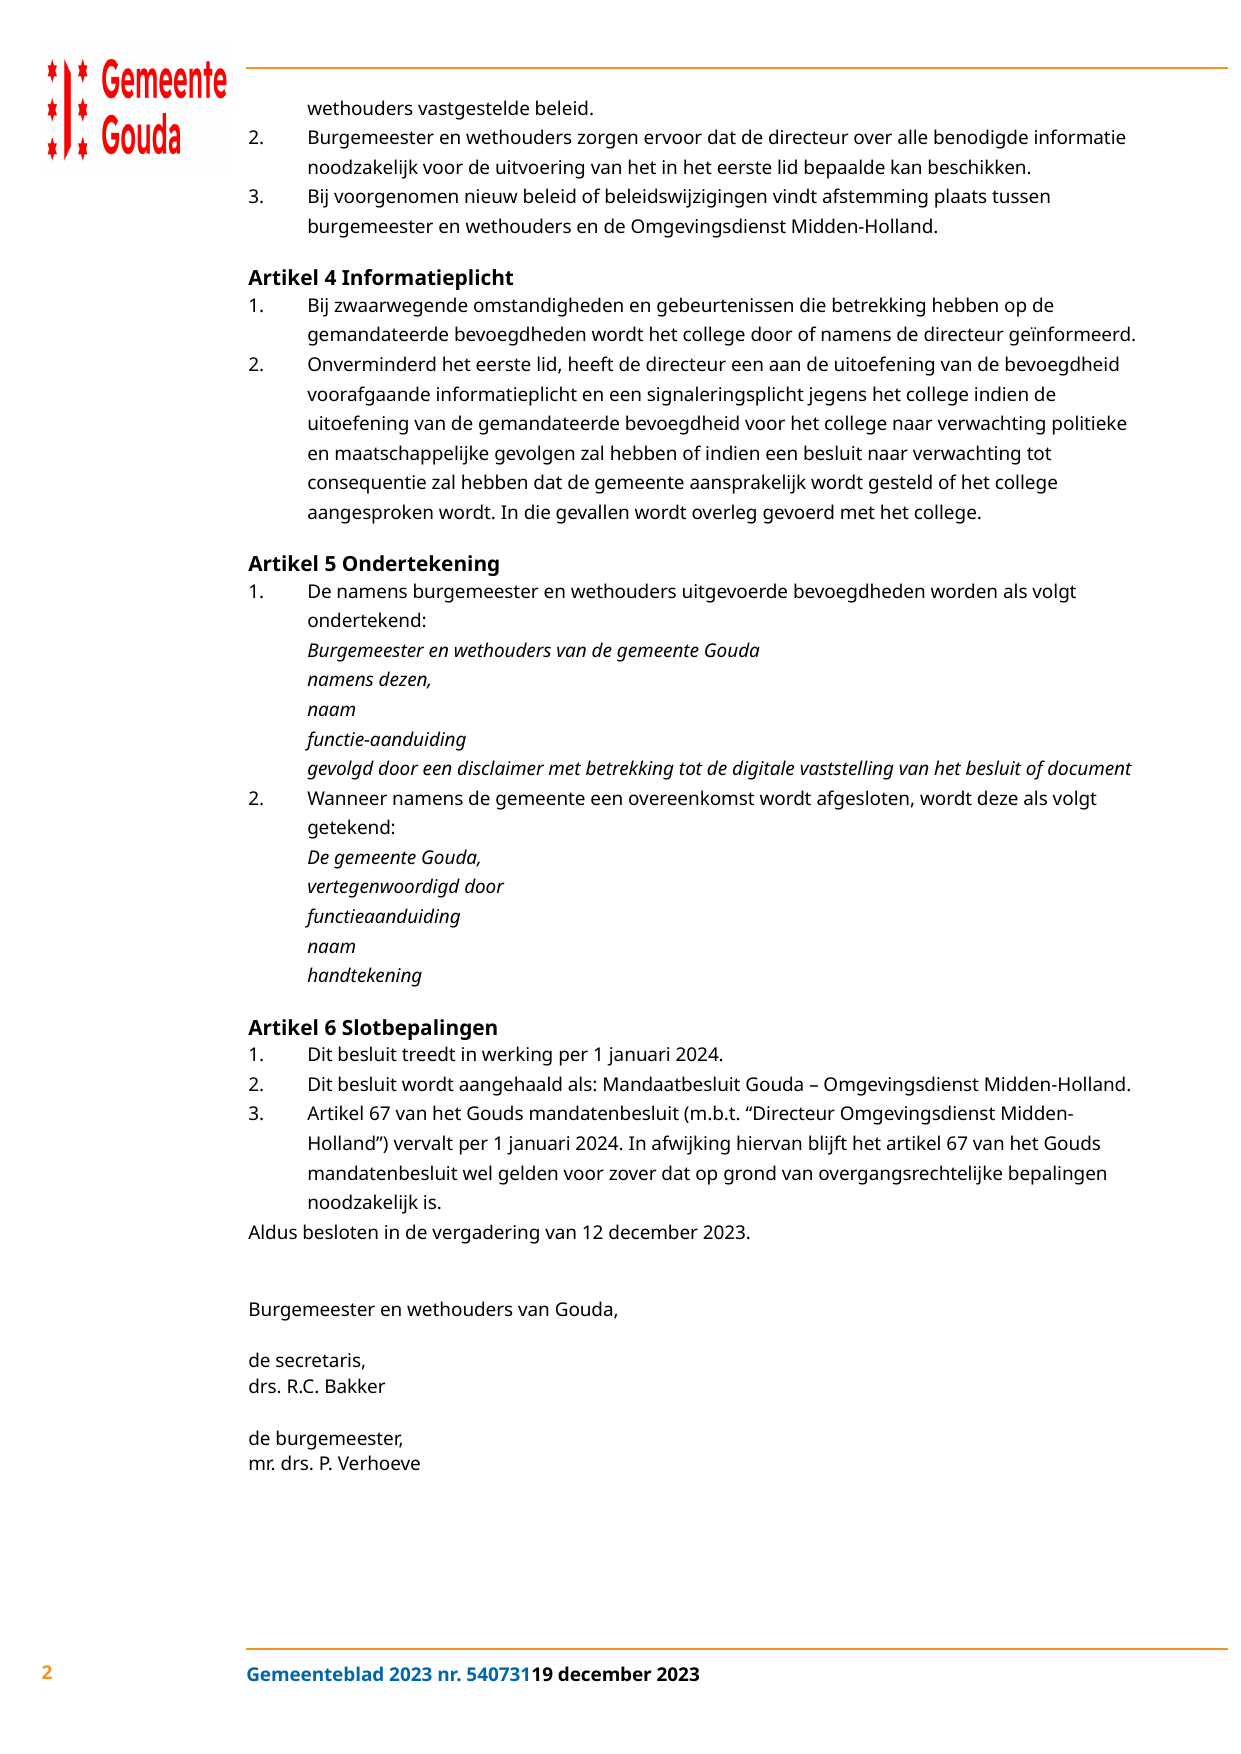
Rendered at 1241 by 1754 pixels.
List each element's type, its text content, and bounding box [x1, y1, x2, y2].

picture [41, 47, 231, 172]
list Onverminderd het eerste lid, heeft de directeur een aan de uitoefening van de bevoegdheid voorafgaande informatieplicht en een signaleringsplicht jegens het college indien de uitoefening van de gemandateerde bevoegdheid voor het college naar verwachting politieke en maatschappelijke gevolgen zal hebben of indien een besluit naar verwachting tot consequentie zal hebben dat de gemeente aansprakelijk wordt gesteld of het college aangesproken wordt. In die gevallen wordt overleg gevoerd met het college. [248, 351, 1152, 525]
list De gemeente Gouda, [248, 844, 1152, 870]
text Burgemeester en wethouders van Gouda, [248, 1296, 1152, 1322]
text Artikel 4 Informatieplicht [248, 263, 1152, 292]
list Wanneer namens de gemeente een overeenkomst wordt afgesloten, wordt deze als volgt getekend: [248, 785, 1152, 840]
list Dit besluit wordt aangehaald als: Mandaatbesluit Gouda – Omgevingsdienst Midden-Holland. [248, 1071, 1152, 1097]
text Artikel 6 Slotbepalingen [248, 1013, 1152, 1041]
text Artikel 5 Ondertekening [248, 549, 1152, 578]
list handtekening [248, 962, 1152, 988]
list Bij zwaarwegende omstandigheden en gebeurtenissen die betrekking hebben op de gemandateerde bevoegdheden wordt het college door of namens de directeur geïnformeerd. [248, 292, 1152, 347]
list functie-aanduiding [248, 726, 1152, 752]
list gevolgd door een disclaimer met betrekking tot de digitale vaststelling van het besluit of document [248, 755, 1152, 781]
list vertegenwoordigd door [248, 874, 1152, 899]
text de secretaris, [248, 1347, 1152, 1373]
text mr. drs. P. Verhoeve [248, 1450, 1152, 1476]
list Artikel 67 van het Gouds mandatenbesluit (m.b.t. “Directeur Omgevingsdienst Midden-Holland”) vervalt per 1 januari 2024. In afwijking hiervan blijft het artikel 67 van het Gouds mandatenbesluit wel gelden voor zover dat op grond van overgangsrechtelijke bepalingen noodzakelijk is. [248, 1101, 1152, 1215]
text de burgemeester, [248, 1425, 1152, 1450]
list naam [248, 696, 1152, 722]
list De namens burgemeester en wethouders uitgevoerde bevoegdheden worden als volgt ondertekend: [248, 578, 1152, 633]
list Burgemeester en wethouders zorgen ervoor dat de directeur over alle benodigde informatie noodzakelijk voor de uitvoering van het in het eerste lid bepaalde kan beschikken. [248, 124, 1152, 180]
list namens dezen, [248, 667, 1152, 692]
list Dit besluit treedt in werking per 1 januari 2024. [248, 1041, 1152, 1067]
list functieaanduiding [248, 903, 1152, 929]
text drs. R.C. Bakker [248, 1373, 1152, 1399]
list wethouders vastgestelde beleid. [248, 95, 1152, 121]
text Aldus besloten in de vergadering van 12 december 2023. [248, 1219, 1152, 1244]
list naam [248, 933, 1152, 959]
list Burgemeester en wethouders van de gemeente Gouda [248, 637, 1152, 663]
list Bij voorgenomen nieuw beleid of beleidswijzigingen vindt afstemming plaats tussen burgemeester en wethouders en de Omgevingsdienst Midden-Holland. [248, 183, 1152, 239]
